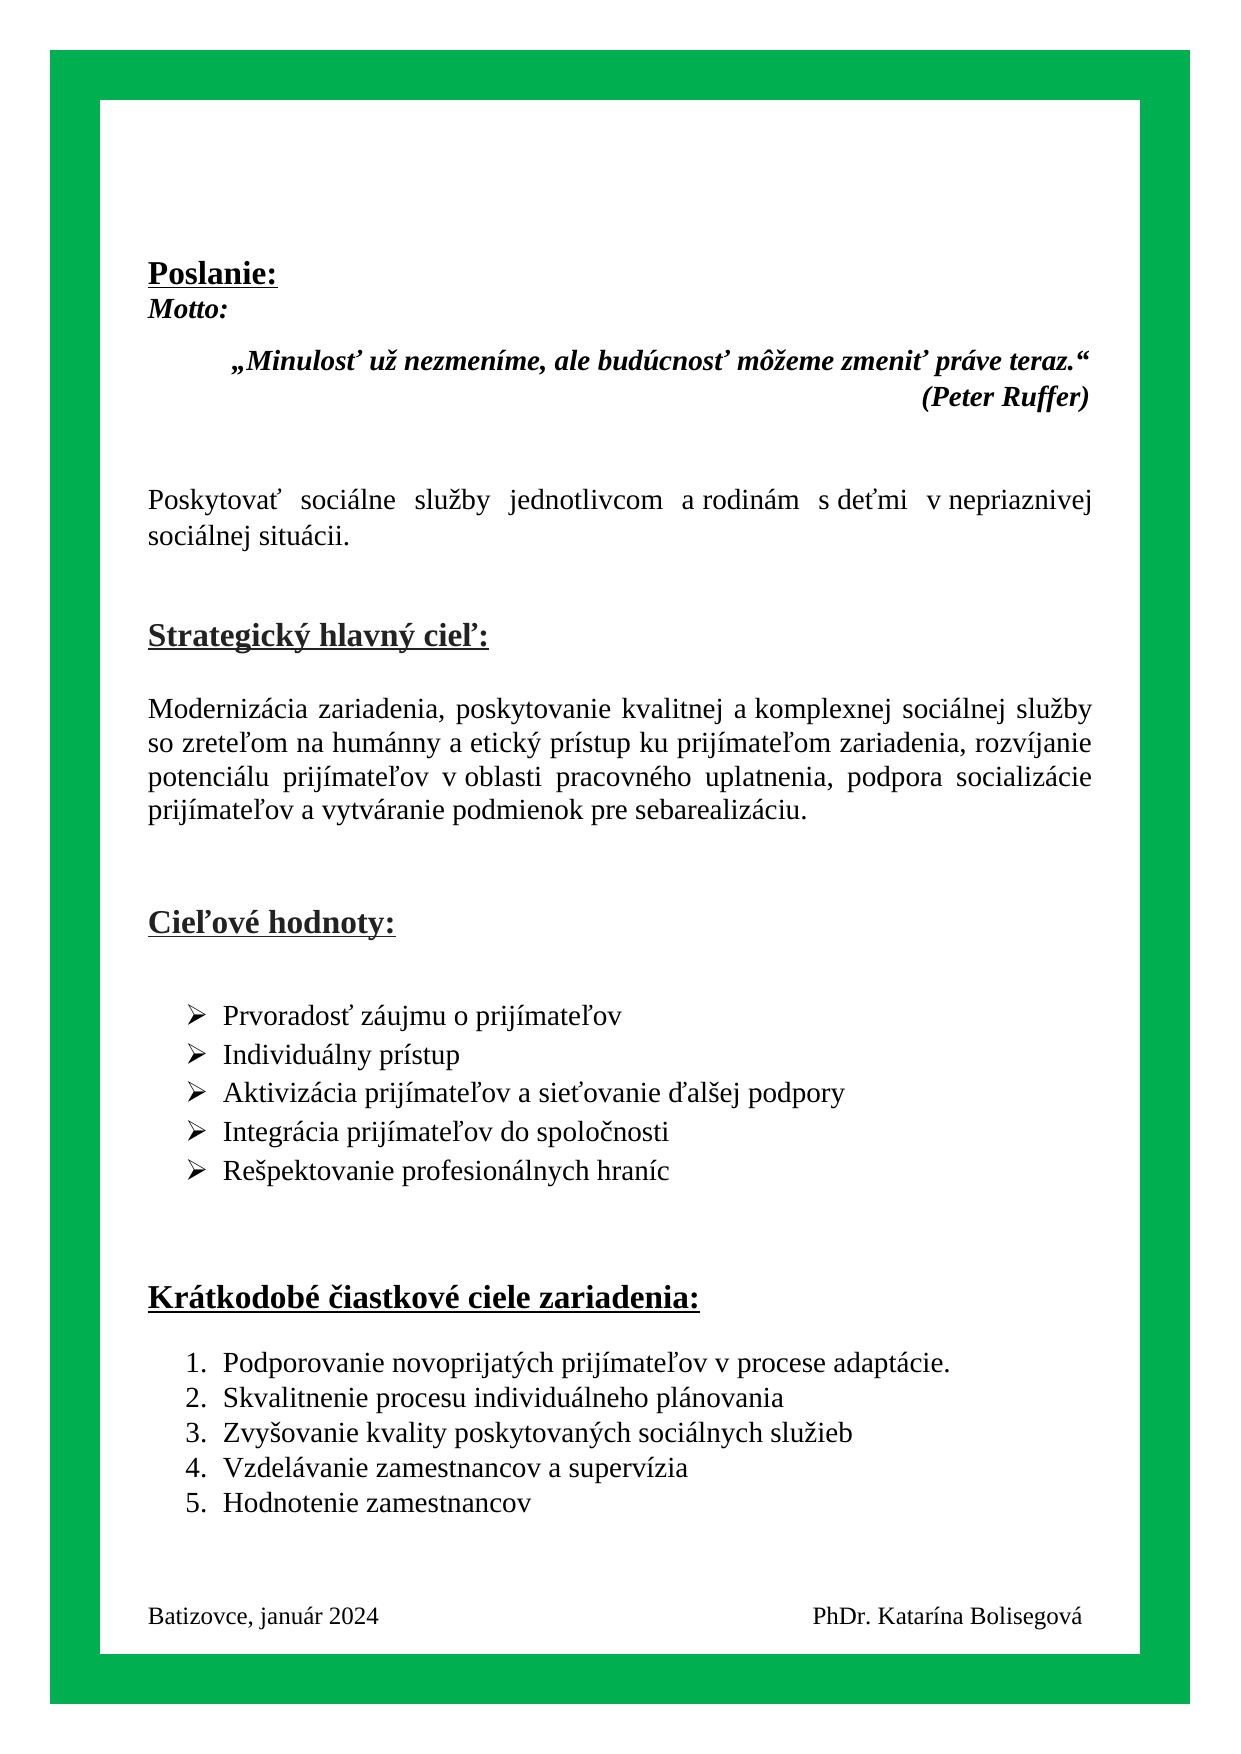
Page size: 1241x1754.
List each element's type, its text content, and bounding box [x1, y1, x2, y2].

text Motto: [148, 292, 1092, 325]
list Rešpektovanie profesionálnych hraníc [185, 1153, 1092, 1186]
text Strategický hlavný cieľ: [148, 615, 1092, 653]
list Hodnotenie zamestnancov [185, 1486, 1092, 1519]
text Poslanie: [148, 253, 1092, 292]
text Krátkodobé čiastkové ciele zariadenia: [148, 1278, 1092, 1316]
list Prvoradosť záujmu o prijímateľov [185, 998, 1092, 1032]
list Zvyšovanie kvality poskytovaných sociálnych služieb [185, 1415, 1092, 1449]
text Poskytovať sociálne služby jednotlivcom a rodinám s deťmi v nepriaznivej sociálnej situácii. [148, 482, 1092, 551]
list Aktivizácia prijímateľov a sieťovanie ďalšej podpory [185, 1076, 1092, 1109]
list Podporovanie novoprijatých prijímateľov v procese adaptácie. [185, 1345, 1092, 1378]
list Vzdelávanie zamestnancov a supervízia [185, 1450, 1092, 1484]
list Integrácia prijímateľov do spoločnosti [185, 1114, 1092, 1148]
text Batizovce, január 2024 PhDr. Katarína Bolisegová [148, 1601, 1092, 1630]
list Individuálny prístup [185, 1037, 1092, 1071]
text Cieľové hodnoty: [148, 902, 1092, 941]
list Skvalitnenie procesu individuálneho plánovania [185, 1380, 1092, 1413]
text Modernizácia zariadenia, poskytovanie kvalitnej a komplexnej sociálnej služby so zreteľom na humánny a etický prístup ku prijímateľom zariadenia, rozvíjanie potenciálu prijímateľov v oblasti pracovného uplatnenia, podpora socializácie prijímateľov a vytváranie podmienok pre sebarealizáciu. [148, 692, 1092, 826]
text „Minulosť už nezmeníme, ale budúcnosť môžeme zmeniť práve teraz.“ (Peter Ruffer) [148, 343, 1092, 412]
